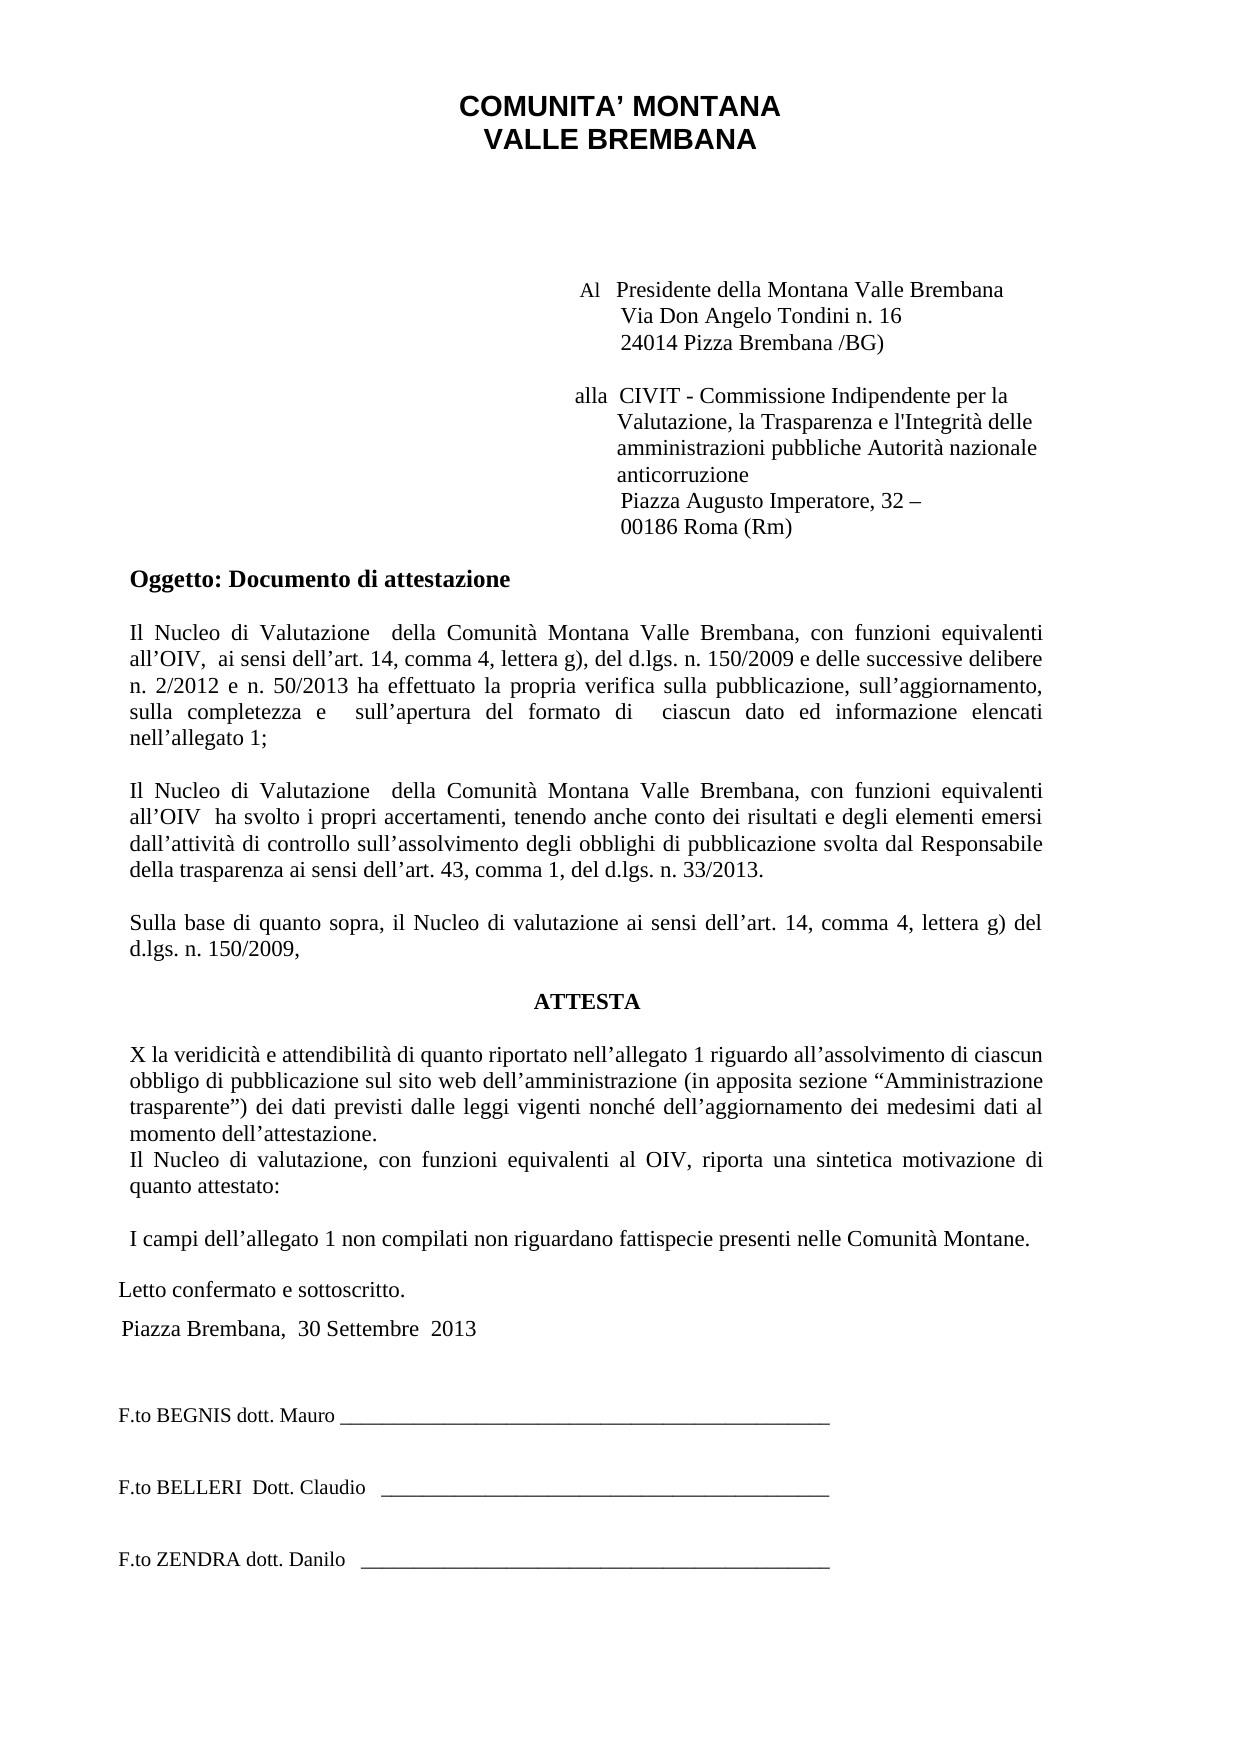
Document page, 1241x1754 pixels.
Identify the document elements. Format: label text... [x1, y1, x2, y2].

text Letto confermato e sottoscritto. [118, 1276, 1122, 1302]
table_header [119, 253, 558, 564]
text F.to BEGNIS dott. Mauro _______________________________________________ [118, 1403, 1122, 1427]
text Piazza Brembana, 30 Settembre 2013 [47, 1315, 1122, 1342]
table_cell Il Nucleo di Valutazione della Comunità Montana Valle Brembana, con funzioni equivalenti all’OIV, ai sensi dell’art. 14, comma 4, lettera g), del d.lgs. n. 150/2009 e delle successive delibere n. 2/2012 e n. 50/2013 ha effettuato la propria verifica sulla pubblicazione, sull’aggiornamento, sulla completezza e sull’apertura del formato di ciascun dato ed informazione elencati nell’allegato 1; Il Nucleo di Valutazione della Comunità Montana Valle Brembana, con funzioni equivalenti all’OIV ha svolto i propri accertamenti, tenendo anche conto dei risultati e degli elementi emersi dall’attività di controllo sull’assolvimento degli obblighi di pubblicazione svolta dal Responsabile della trasparenza ai sensi dell’art. 43, comma 1, del d.lgs. n. 33/2013. Sulla base di quanto sopra, il Nucleo di valutazione ai sensi dell’art. 14, comma 4, lettera g) del d.lgs. n. 150/2009, ATTESTA X la veridicità e attendibilità di quanto riportato nell’allegato 1 riguardo all’assolvimento di ciascun obbligo di pubblicazione sul sito web dell’amministrazione (in apposita sezione “Amministrazione trasparente”) dei dati previsti dalle leggi vigenti nonché dell’aggiornamento dei medesimi dati al momento dell’attestazione. Il Nucleo di valutazione, con funzioni equivalenti al OIV, riporta una sintetica motivazione di quanto attestato: I campi dell’allegato 1 non compilati non riguardano fattispecie presenti nelle Comunità Montane. [119, 593, 1056, 1251]
text F.to ZENDRA dott. Danilo _____________________________________________ [118, 1547, 1122, 1571]
table_cell Oggetto: Documento di attestazione [119, 564, 1056, 593]
text F.to BELLERI Dott. Claudio ___________________________________________ [118, 1475, 1122, 1499]
table_header Al Presidente della Montana Valle Brembana Via Don Angelo Tondini n. 16 24014 Pizza Brembana /BG) alla CIVIT - Commissione Indipendente per la Valutazione, la Trasparenza e l'Integrità delle amministrazioni pubbliche Autorità nazionale anticorruzione Piazza Augusto Imperatore, 32 – 00186 Roma (Rm) [558, 253, 1056, 564]
